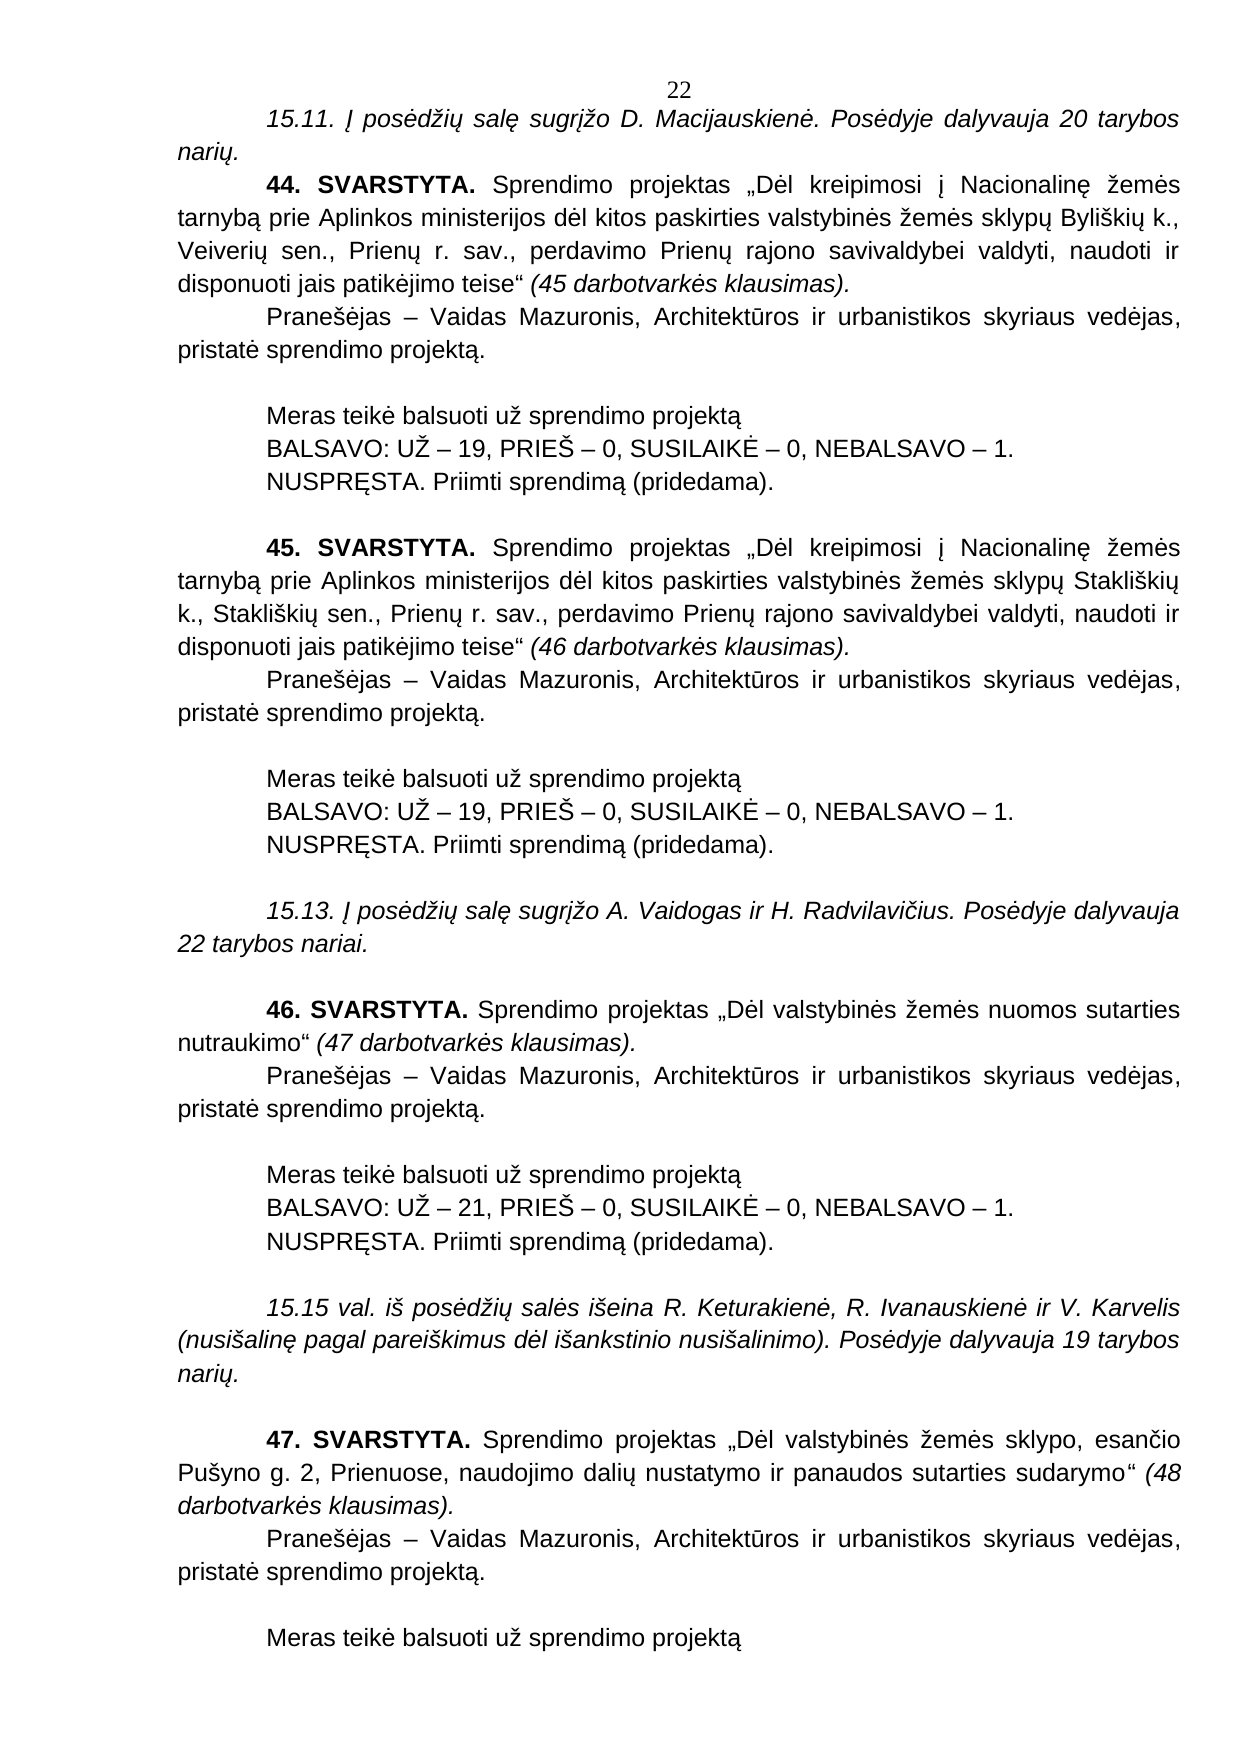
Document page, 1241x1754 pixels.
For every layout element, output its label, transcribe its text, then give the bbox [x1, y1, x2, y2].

text NUSPRĘSTA. Priimti sprendimą (pridedama). [177, 830, 1181, 859]
text BALSAVO: UŽ – 21, PRIEŠ – 0, SUSILAIKĖ – 0, NEBALSAVO – 1. [177, 1193, 1181, 1222]
text BALSAVO: UŽ – 19, PRIEŠ – 0, SUSILAIKĖ – 0, NEBALSAVO – 1. [177, 434, 1181, 463]
text Meras teikė balsuoti už sprendimo projektą [177, 401, 1181, 430]
text 15.13. Į posėdžių salę sugrįžo A. Vaidogas ir H. Radvilavičius. Posėdyje dalyvauja 22 tarybos nariai. [177, 896, 1181, 958]
text Pranešėjas – Vaidas Mazuronis, Architektūros ir urbanistikos skyriaus vedėjas, pristatė sprendimo projektą. [177, 665, 1181, 727]
text NUSPRĘSTA. Priimti sprendimą (pridedama). [177, 1226, 1181, 1255]
text Pranešėjas – Vaidas Mazuronis, Architektūros ir urbanistikos skyriaus vedėjas, pristatė sprendimo projektą. [177, 1524, 1181, 1585]
text 44. SVARSTYTA. Sprendimo projektas „Dėl kreipimosi į Nacionalinę žemės tarnybą prie Aplinkos ministerijos dėl kitos paskirties valstybinės žemės sklypų Byliškių k., Veiverių sen., Prienų r. sav., perdavimo Prienų rajono savivaldybei valdyti, naudoti ir disponuoti jais patikėjimo teise“ (45 darbotvarkės klausimas). [177, 170, 1181, 298]
text Meras teikė balsuoti už sprendimo projektą [177, 764, 1181, 793]
text 47. SVARSTYTA. Sprendimo projektas „Dėl valstybinės žemės sklypo, esančio Pušyno g. 2, Prienuose, naudojimo dalių nustatymo ir panaudos sutarties sudarymo“ (48 darbotvarkės klausimas). [177, 1424, 1181, 1519]
text Pranešėjas – Vaidas Mazuronis, Architektūros ir urbanistikos skyriaus vedėjas, pristatė sprendimo projektą. [177, 302, 1181, 364]
text Meras teikė balsuoti už sprendimo projektą [177, 1623, 1181, 1651]
text NUSPRĘSTA. Priimti sprendimą (pridedama). [177, 467, 1181, 496]
text Pranešėjas – Vaidas Mazuronis, Architektūros ir urbanistikos skyriaus vedėjas, pristatė sprendimo projektą. [177, 1061, 1181, 1123]
text BALSAVO: UŽ – 19, PRIEŠ – 0, SUSILAIKĖ – 0, NEBALSAVO – 1. [177, 797, 1181, 826]
text 45. SVARSTYTA. Sprendimo projektas „Dėl kreipimosi į Nacionalinę žemės tarnybą prie Aplinkos ministerijos dėl kitos paskirties valstybinės žemės sklypų Stakliškių k., Stakliškių sen., Prienų r. sav., perdavimo Prienų rajono savivaldybei valdyti, naudoti ir disponuoti jais patikėjimo teise“ (46 darbotvarkės klausimas). [177, 533, 1181, 661]
text 15.15 val. iš posėdžių salės išeina R. Keturakienė, R. Ivanauskienė ir V. Karvelis (nusišalinę pagal pareiškimus dėl išankstinio nusišalinimo). Posėdyje dalyvauja 19 tarybos narių. [177, 1292, 1181, 1387]
text 15.11. Į posėdžių salę sugrįžo D. Macijauskienė. Posėdyje dalyvauja 20 tarybos narių. [177, 104, 1181, 166]
text 46. SVARSTYTA. Sprendimo projektas „Dėl valstybinės žemės nuomos sutarties nutraukimo“ (47 darbotvarkės klausimas). [177, 995, 1181, 1057]
text Meras teikė balsuoti už sprendimo projektą [177, 1160, 1181, 1189]
